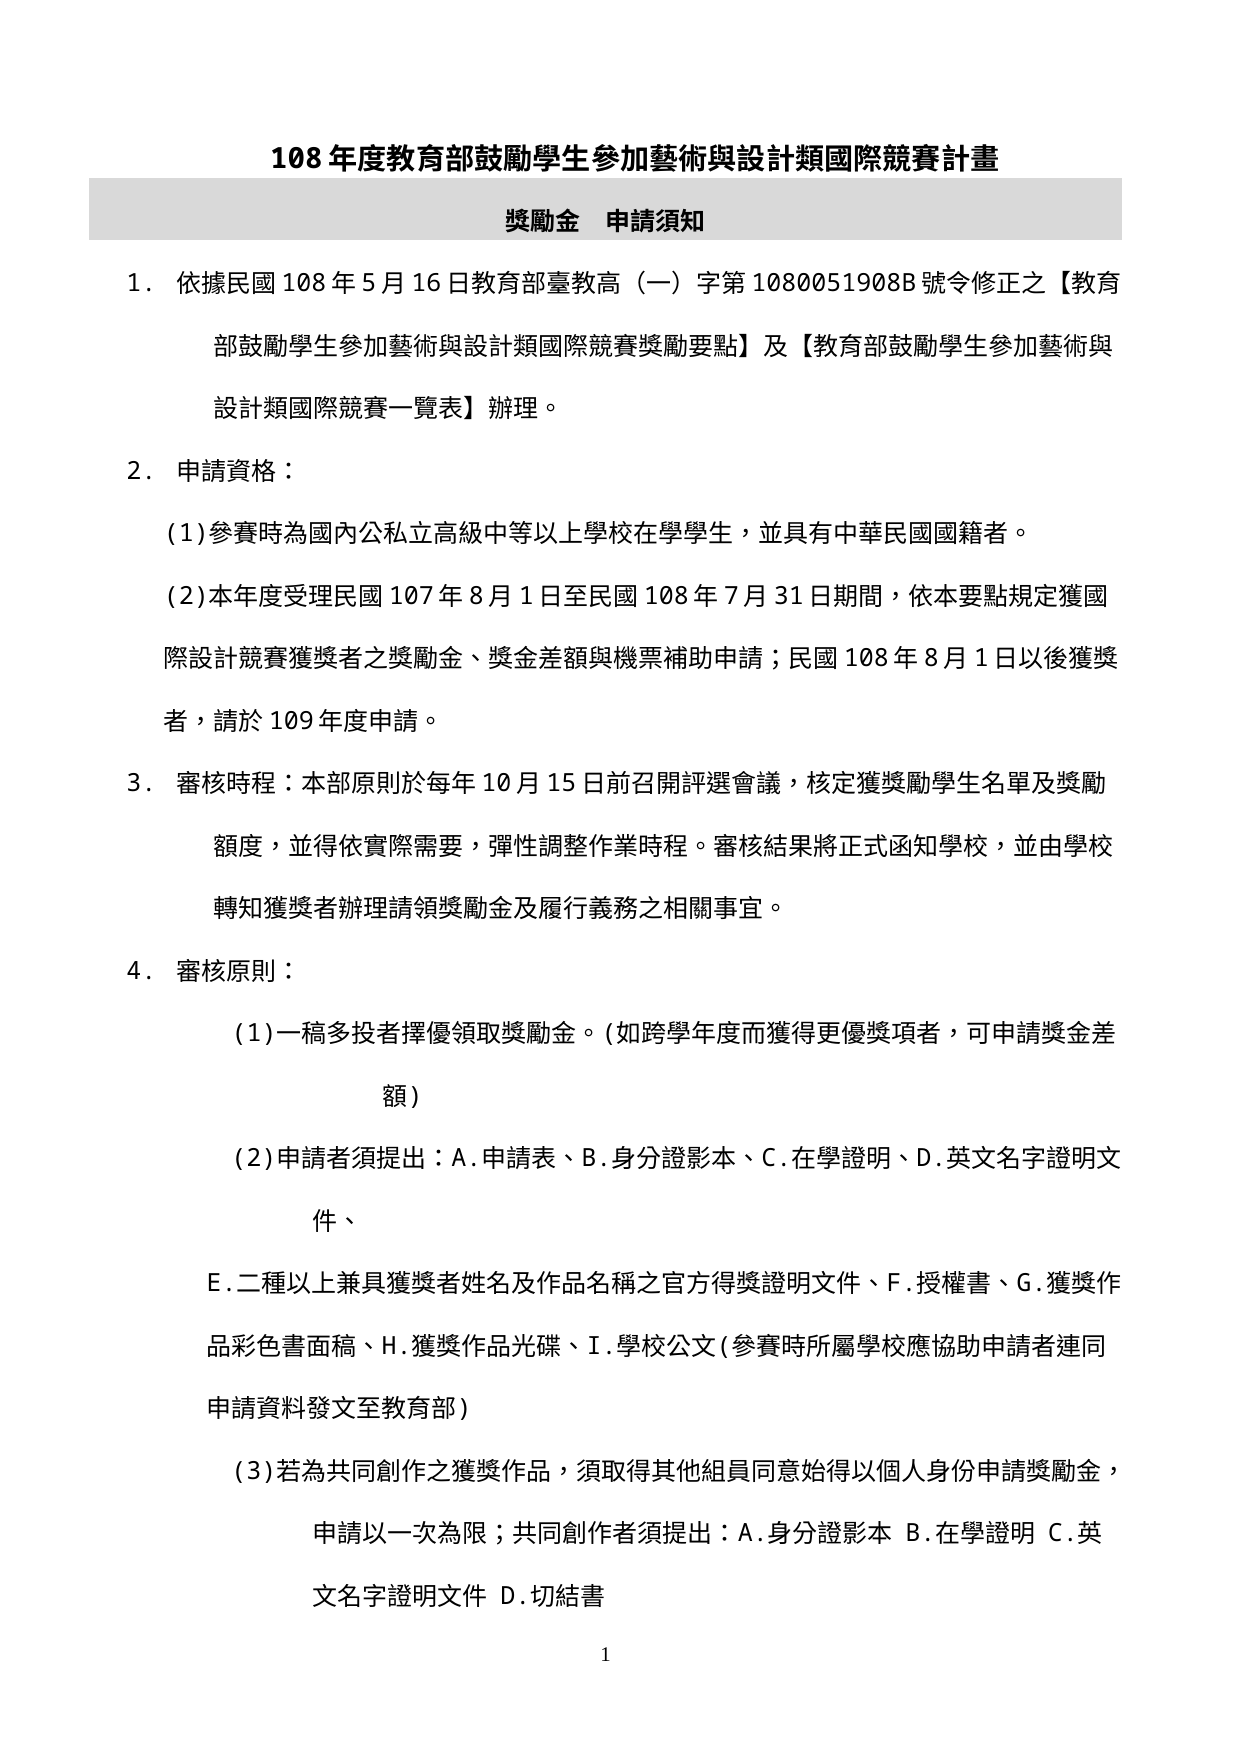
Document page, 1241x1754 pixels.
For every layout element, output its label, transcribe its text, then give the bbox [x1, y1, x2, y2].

text (1)參賽時為國內公私立高級中等以上學校在學學生，並具有中華民國國籍者。 [164, 490, 1122, 553]
list 申請資格： [126, 428, 1122, 490]
list 申請者須提出：A.申請表、B.身分證影本、C.在學證明、D.英文名字證明文件、 [231, 1115, 1122, 1240]
text 108年度教育部鼓勵學生參加藝術與設計類國際競賽計畫 [89, 115, 1122, 178]
list 一稿多投者擇優領取獎勵金。(如跨學年度而獲得更優獎項者，可申請獎金差額) [231, 990, 1122, 1115]
text 獎勵金 申請須知 [89, 178, 1122, 240]
list 審核時程：本部原則於每年10月15日前召開評選會議，核定獲獎勵學生名單及獎勵額度，並得依實際需要，彈性調整作業時程。審核結果將正式函知學校，並由學校轉知獲獎者辦理請領獎勵金及履行義務之相關事宜。 [126, 740, 1122, 928]
list 若為共同創作之獲獎作品，須取得其他組員同意始得以個人身份申請獎勵金，申請以一次為限；共同創作者須提出：A.身分證影本 B.在學證明 C.英文名字證明文件 D.切結書 [231, 1428, 1122, 1615]
text (2)本年度受理民國107年8月1日至民國108年7月31日期間，依本要點規定獲國際設計競賽獲獎者之獎勵金、獎金差額與機票補助申請；民國108年8月1日以後獲獎者，請於109年度申請。 [164, 553, 1122, 740]
text E.二種以上兼具獲獎者姓名及作品名稱之官方得獎證明文件、F.授權書、G.獲獎作品彩色書面稿、H.獲獎作品光碟、I.學校公文(參賽時所屬學校應協助申請者連同申請資料發文至教育部) [206, 1240, 1122, 1428]
list 依據民國108年5月16日教育部臺教高（一）字第1080051908B號令修正之【教育部鼓勵學生參加藝術與設計類國際競賽獎勵要點】及【教育部鼓勵學生參加藝術與設計類國際競賽一覽表】辦理。 [126, 240, 1122, 428]
list 審核原則： [126, 928, 1122, 990]
